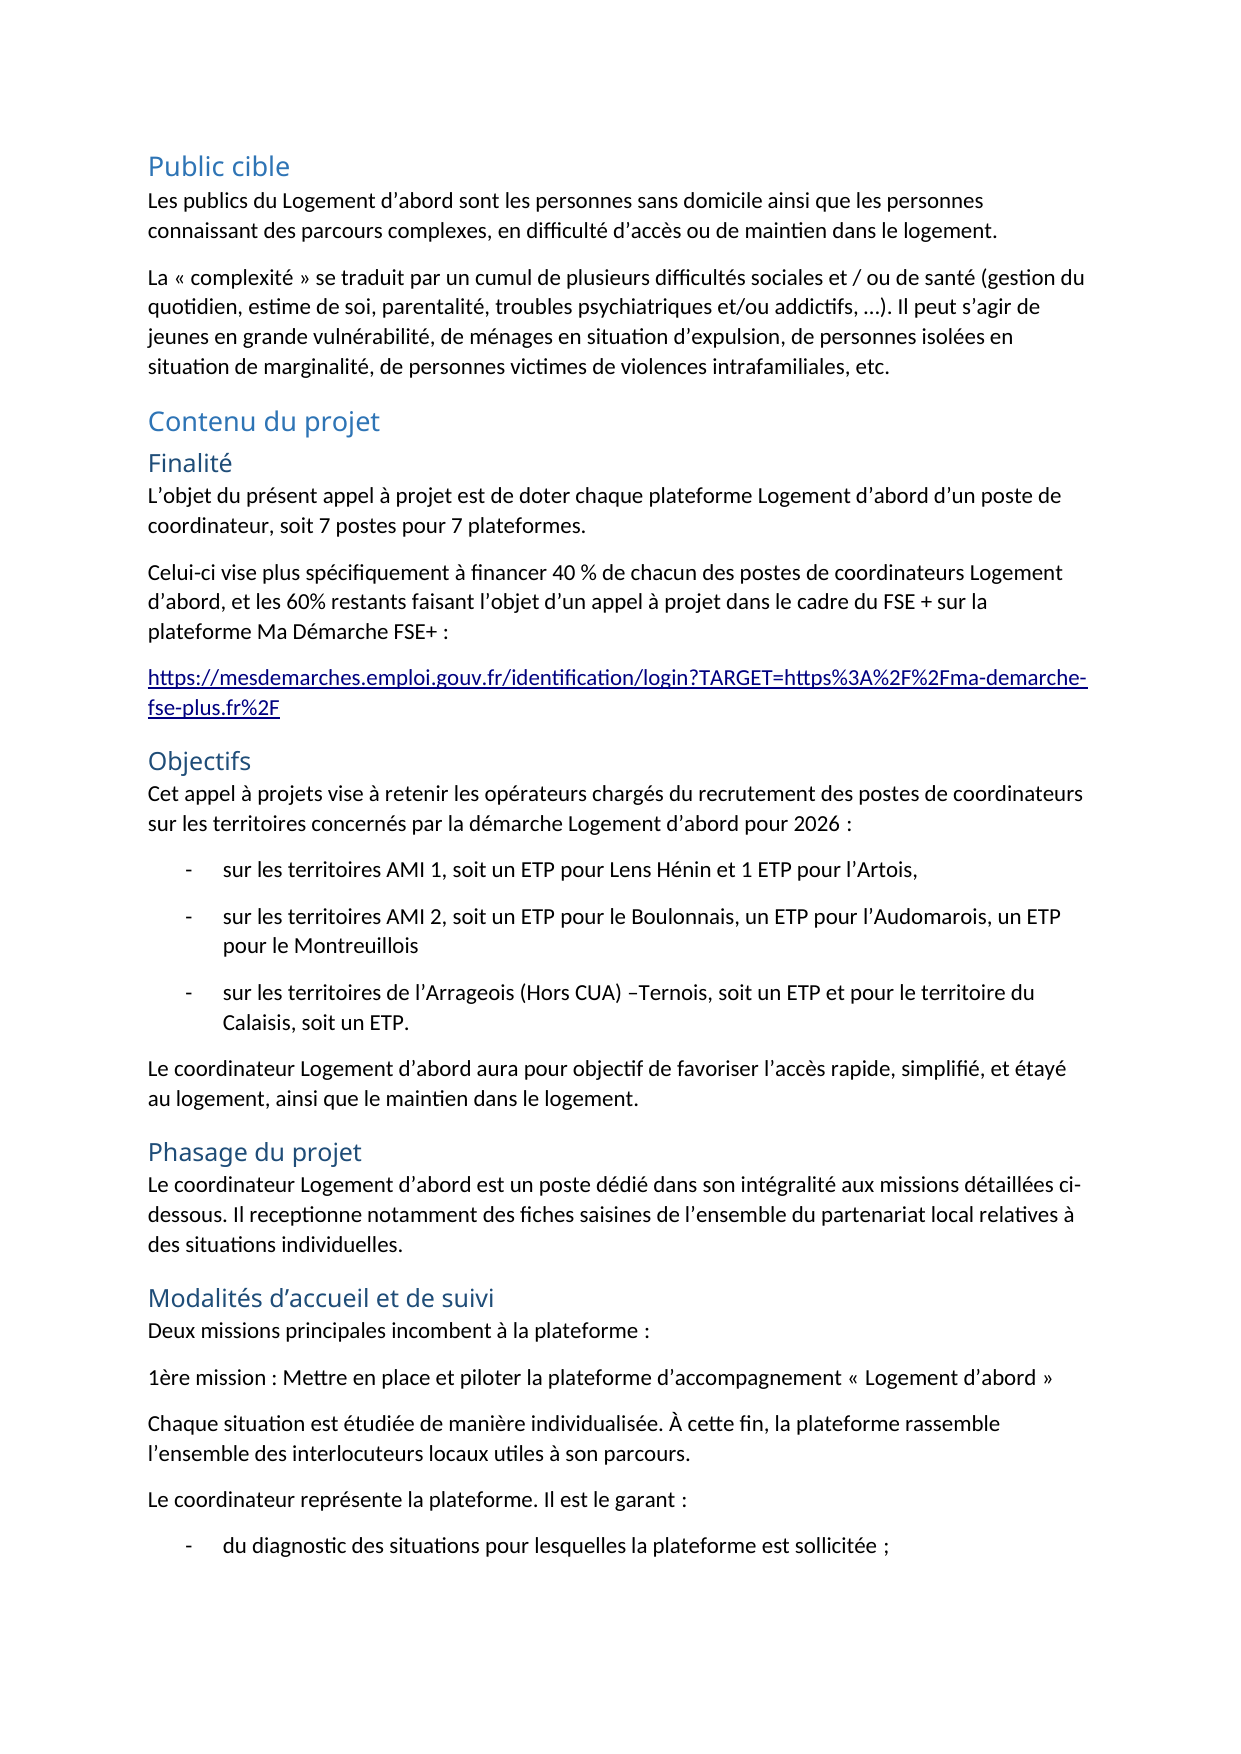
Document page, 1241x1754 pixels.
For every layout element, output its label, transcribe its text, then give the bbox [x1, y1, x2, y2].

text https://mesdemarches.emploi.gouv.fr/identification/login?TARGET=https%3A%2F%2Fma-demarche-fse-plus.fr%2F [148, 663, 1093, 721]
list sur les territoires de l’Arrageois (Hors CUA) –Ternois, soit un ETP et pour le territoire du Calaisis, soit un ETP. [185, 978, 1093, 1036]
text Deux missions principales incombent à la plateforme : [148, 1316, 1093, 1344]
text La « complexité » se traduit par un cumul de plusieurs difficultés sociales et / ou de santé (gestion du quotidien, estime de soi, parentalité, troubles psychiatriques et/ou addictifs, …). Il peut s’agir de jeunes en grande vulnérabilité, de ménages en situation d’expulsion, de personnes isolées en situation de marginalité, de personnes victimes de violences intrafamiliales, etc. [148, 263, 1093, 380]
list du diagnostic des situations pour lesquelles la plateforme est sollicitée ; [185, 1531, 1093, 1559]
subtitle Contenu du projet [148, 402, 1093, 439]
text Cet appel à projets vise à retenir les opérateurs chargés du recrutement des postes de coordinateurs sur les territoires concernés par la démarche Logement d’abord pour 2026 : [148, 779, 1093, 837]
text Les publics du Logement d’abord sont les personnes sans domicile ainsi que les personnes connaissant des parcours complexes, en difficulté d’accès ou de maintien dans le logement. [148, 187, 1093, 244]
subtitle Phasage du projet [148, 1134, 1093, 1168]
subtitle Objectifs [148, 743, 1093, 778]
list sur les territoires AMI 1, soit un ETP pour Lens Hénin et 1 ETP pour l’Artois, [185, 856, 1093, 884]
text Le coordinateur Logement d’abord aura pour objectif de favoriser l’accès rapide, simplifié, et étayé au logement, ainsi que le maintien dans le logement. [148, 1054, 1093, 1112]
text Le coordinateur représente la plateforme. Il est le garant : [148, 1485, 1093, 1513]
text Celui-ci vise plus spécifiquement à financer 40 % de chacun des postes de coordinateurs Logement d’abord, et les 60% restants faisant l’objet d’un appel à projet dans le cadre du FSE + sur la plateforme Ma Démarche FSE+ : [148, 558, 1093, 645]
text Le coordinateur Logement d’abord est un poste dédié dans son intégralité aux missions détaillées ci-dessous. Il receptionne notamment des fiches saisines de l’ensemble du partenariat local relatives à des situations individuelles. [148, 1170, 1093, 1258]
list sur les territoires AMI 2, soit un ETP pour le Boulonnais, un ETP pour l’Audomarois, un ETP pour le Montreuillois [185, 902, 1093, 960]
text Chaque situation est étudiée de manière individualisée. À cette fin, la plateforme rassemble l’ensemble des interlocuteurs locaux utiles à son parcours. [148, 1409, 1093, 1467]
subtitle Modalités d’accueil et de suivi [148, 1280, 1093, 1314]
subtitle Finalité [148, 446, 1093, 479]
text 1ère mission : Mettre en place et piloter la plateforme d’accompagnement « Logement d’abord » [148, 1363, 1093, 1391]
subtitle Public cible [148, 148, 1093, 184]
text L’objet du présent appel à projet est de doter chaque plateforme Logement d’abord d’un poste de coordinateur, soit 7 postes pour 7 plateformes. [148, 482, 1093, 539]
